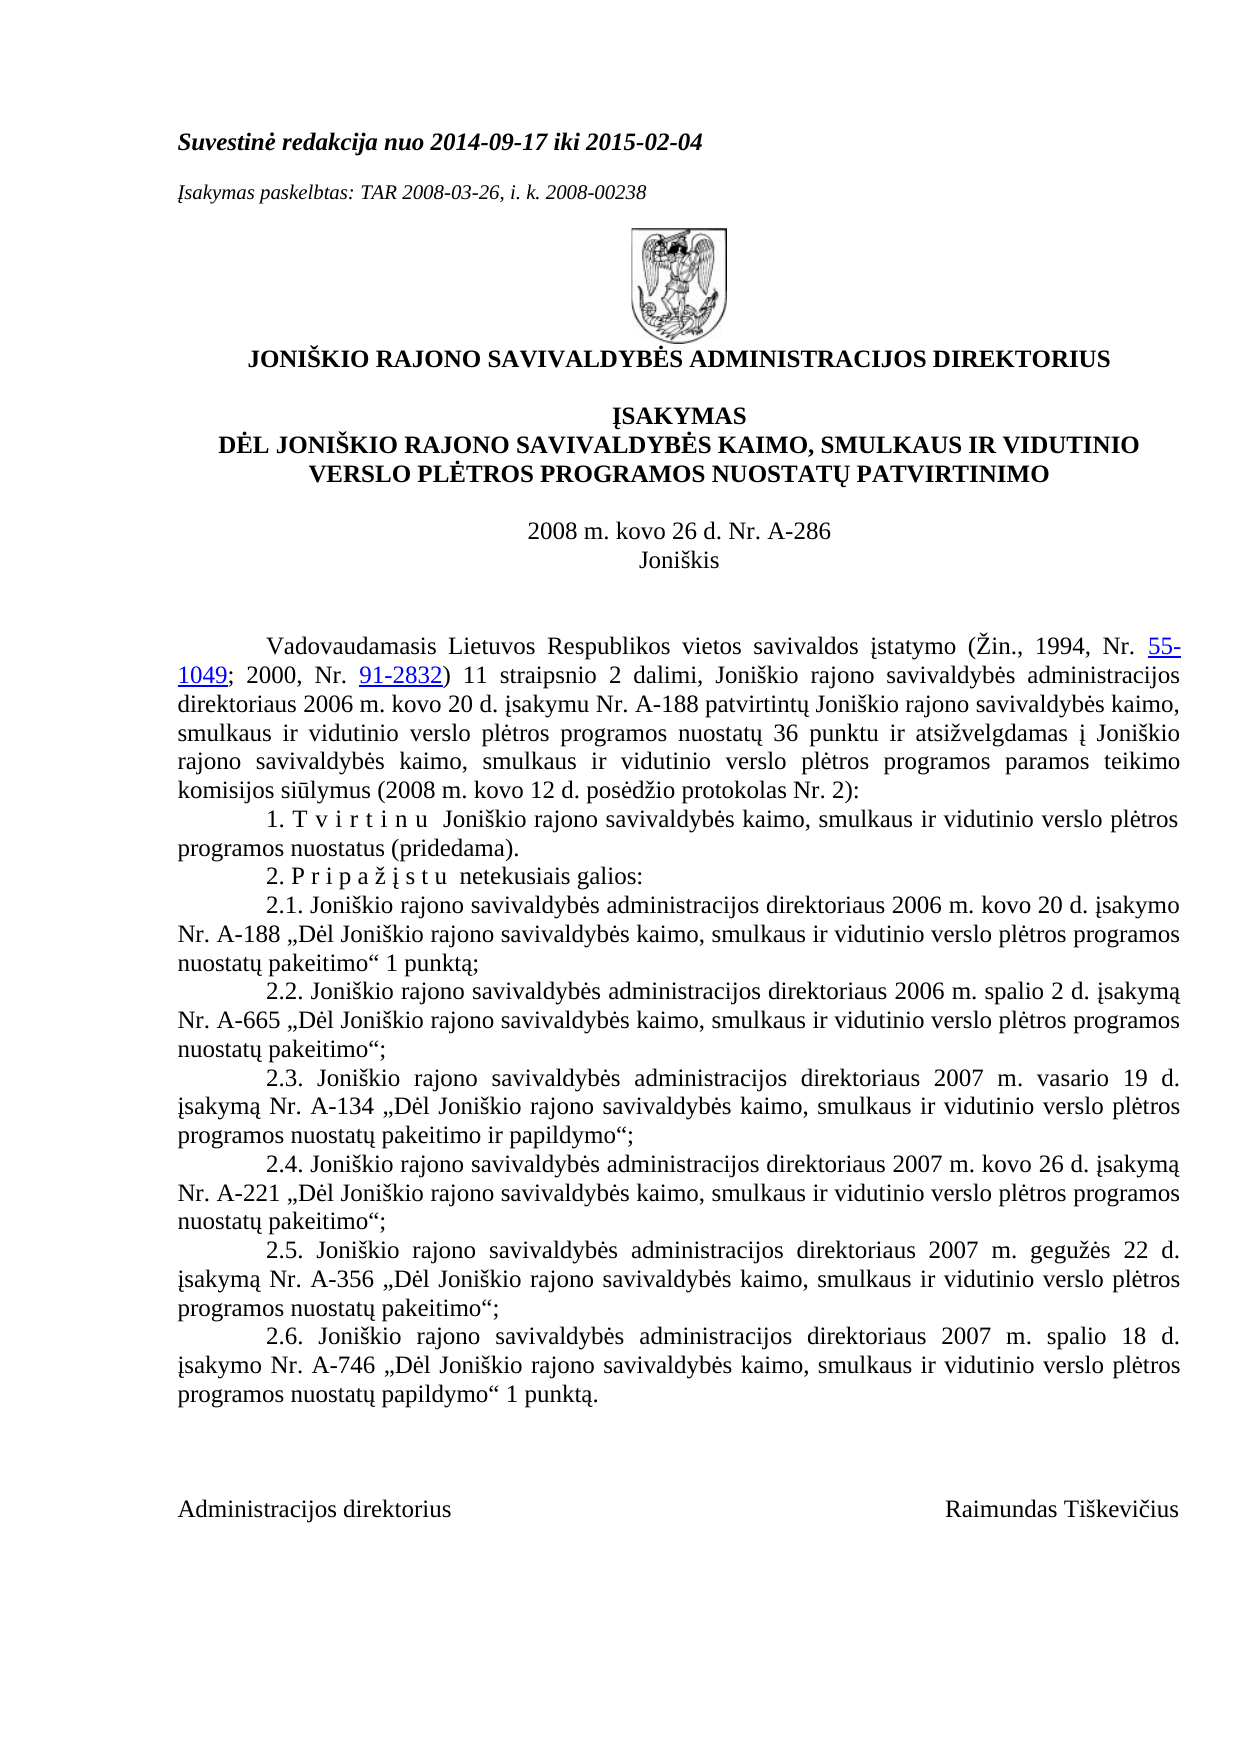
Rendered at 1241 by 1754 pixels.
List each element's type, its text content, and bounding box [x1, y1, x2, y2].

text 2.6. Joniškio rajono savivaldybės administracijos direktoriaus 2007 m. spalio 18 d. įsakymo Nr. A-746 „Dėl Joniškio rajono savivaldybės kaimo, smulkaus ir vidutinio verslo plėtros programos nuostatų papildymo“ 1 punktą. [177, 1321, 1181, 1408]
text 2.4. Joniškio rajono savivaldybės administracijos direktoriaus 2007 m. kovo 26 d. įsakymą Nr. A-221 „Dėl Joniškio rajono savivaldybės kaimo, smulkaus ir vidutinio verslo plėtros programos nuostatų pakeitimo“; [177, 1149, 1181, 1235]
text Vadovaudamasis Lietuvos Respublikos vietos savivaldos įstatymo (Žin., 1994, Nr. 55-1049; 2000, Nr. 91-2832) 11 straipsnio 2 dalimi, Joniškio rajono savivaldybės administracijos direktoriaus 2006 m. kovo 20 d. įsakymu Nr. A-188 patvirtintų Joniškio rajono savivaldybės kaimo, smulkaus ir vidutinio verslo plėtros programos nuostatų 36 punktu ir atsižvelgdamas į Joniškio rajono savivaldybės kaimo, smulkaus ir vidutinio verslo plėtros programos paramos teikimo komisijos siūlymus (2008 m. kovo 12 d. posėdžio protokolas Nr. 2): [177, 631, 1181, 804]
text Administracijos direktorius Raimundas Tiškevičius [177, 1494, 1181, 1523]
text JONIŠKIO RAJONO SAVIVALDYBĖS ADMINISTRACIJOS DIREKTORIUS [177, 344, 1181, 373]
text Suvestinė redakcija nuo 2014-09-17 iki 2015-02-04 [177, 127, 1181, 156]
text 2.3. Joniškio rajono savivaldybės administracijos direktoriaus 2007 m. vasario 19 d. įsakymą Nr. A-134 „Dėl Joniškio rajono savivaldybės kaimo, smulkaus ir vidutinio verslo plėtros programos nuostatų pakeitimo ir papildymo“; [177, 1063, 1181, 1149]
text ĮSAKYMAS [177, 401, 1181, 430]
text 2008 m. kovo 26 d. Nr. A-286 [177, 516, 1181, 545]
text 1. T v i r t i n u Joniškio rajono savivaldybės kaimo, smulkaus ir vidutinio verslo plėtros programos nuostatus (pridedama). [177, 804, 1181, 861]
text 2.1. Joniškio rajono savivaldybės administracijos direktoriaus 2006 m. kovo 20 d. įsakymo Nr. A-188 „Dėl Joniškio rajono savivaldybės kaimo, smulkaus ir vidutinio verslo plėtros programos nuostatų pakeitimo“ 1 punktą; [177, 890, 1181, 976]
text 2. P r i p a ž į s t u netekusiais galios: [177, 861, 1181, 890]
text Joniškis [177, 545, 1181, 574]
text DĖL JONIŠKIO RAJONO SAVIVALDYBĖS KAIMO, SMULKAUS IR VIDUTINIO VERSLO PLĖTROS PROGRAMOS NUOSTATŲ PATVIRTINIMO [177, 430, 1181, 488]
text Įsakymas paskelbtas: TAR 2008-03-26, i. k. 2008-00238 [177, 180, 1181, 204]
text 2.2. Joniškio rajono savivaldybės administracijos direktoriaus 2006 m. spalio 2 d. įsakymą Nr. A-665 „Dėl Joniškio rajono savivaldybės kaimo, smulkaus ir vidutinio verslo plėtros programos nuostatų pakeitimo“; [177, 976, 1181, 1063]
text 2.5. Joniškio rajono savivaldybės administracijos direktoriaus 2007 m. gegužės 22 d. įsakymą Nr. A-356 „Dėl Joniškio rajono savivaldybės kaimo, smulkaus ir vidutinio verslo plėtros programos nuostatų pakeitimo“; [177, 1235, 1181, 1321]
